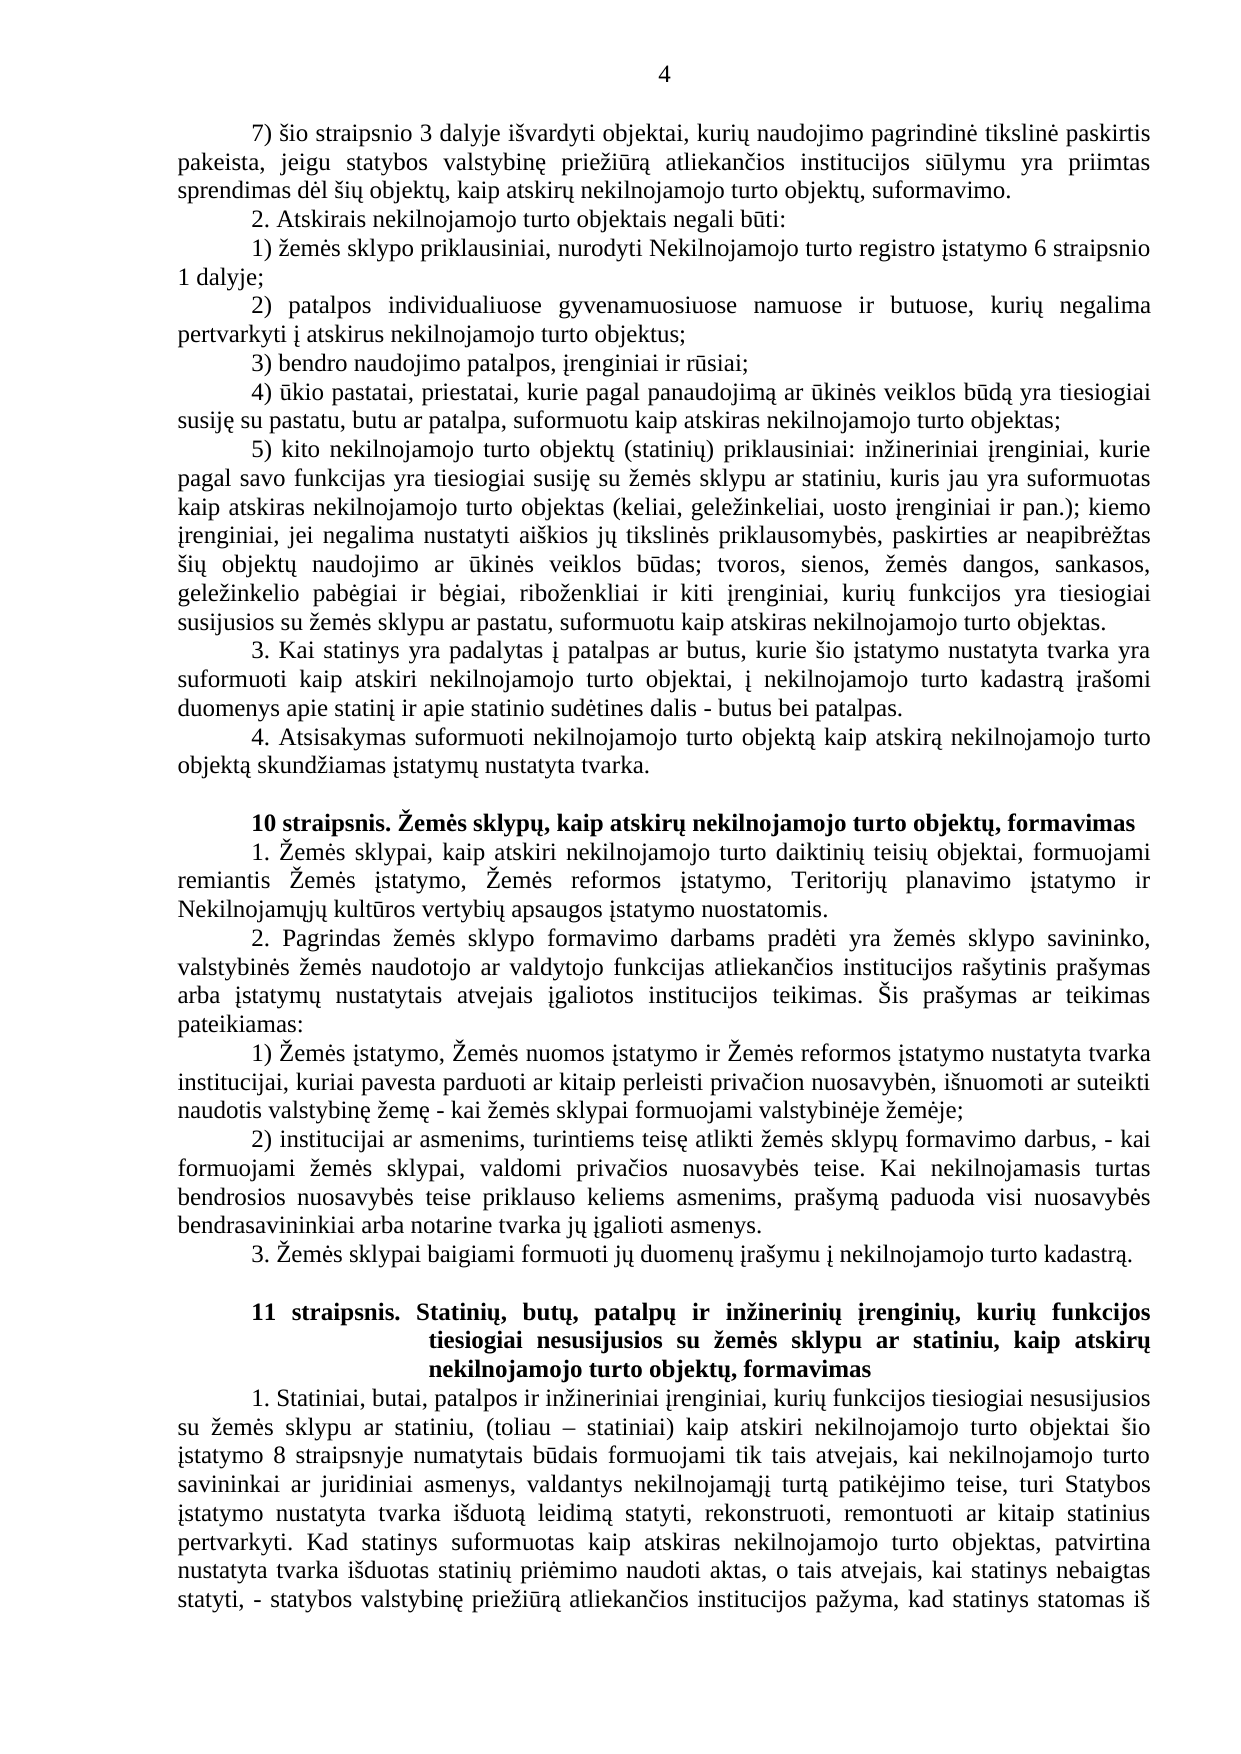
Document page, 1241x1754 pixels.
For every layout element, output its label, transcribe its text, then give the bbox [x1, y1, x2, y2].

text 11 straipsnis. Statinių, butų, patalpų ir inžinerinių įrenginių, kurių funkcijos tiesiogiai nesusijusios su žemės sklypu ar statiniu, kaip atskirų nekilnojamojo turto objektų, formavimas [251, 1297, 1152, 1383]
text 5) kito nekilnojamojo turto objektų (statinių) priklausiniai: inžineriniai įrenginiai, kurie pagal savo funkcijas yra tiesiogiai susiję su žemės sklypu ar statiniu, kuris jau yra suformuotas kaip atskiras nekilnojamojo turto objektas (keliai, geležinkeliai, uosto įrenginiai ir pan.); kiemo įrenginiai, jei negalima nustatyti aiškios jų tikslinės priklausomybės, paskirties ar neapibrėžtas šių objektų naudojimo ar ūkinės veiklos būdas; tvoros, sienos, žemės dangos, sankasos, geležinkelio pabėgiai ir bėgiai, riboženkliai ir kiti įrenginiai, kurių funkcijos yra tiesiogiai susijusios su žemės sklypu ar pastatu, suformuotu kaip atskiras nekilnojamojo turto objektas. [177, 434, 1152, 636]
text 2) patalpos individualiuose gyvenamuosiuose namuose ir butuose, kurių negalima pertvarkyti į atskirus nekilnojamojo turto objektus; [177, 291, 1152, 348]
text 1) Žemės įstatymo, Žemės nuomos įstatymo ir Žemės reformos įstatymo nustatyta tvarka institucijai, kuriai pavesta parduoti ar kitaip perleisti privačion nuosavybėn, išnuomoti ar suteikti naudotis valstybinę žemę - kai žemės sklypai formuojami valstybinėje žemėje; [177, 1038, 1152, 1124]
text 3. Kai statinys yra padalytas į patalpas ar butus, kurie šio įstatymo nustatyta tvarka yra suformuoti kaip atskiri nekilnojamojo turto objektai, į nekilnojamojo turto kadastrą įrašomi duomenys apie statinį ir apie statinio sudėtines dalis - butus bei patalpas. [177, 636, 1152, 722]
text 1. Statiniai, butai, patalpos ir inžineriniai įrenginiai, kurių funkcijos tiesiogiai nesusijusios su žemės sklypu ar statiniu, (toliau – statiniai) kaip atskiri nekilnojamojo turto objektai šio įstatymo 8 straipsnyje numatytais būdais formuojami tik tais atvejais, kai nekilnojamojo turto savininkai ar juridiniai asmenys, valdantys nekilnojamąjį turtą patikėjimo teise, turi Statybos įstatymo nustatyta tvarka išduotą leidimą statyti, rekonstruoti, remontuoti ar kitaip statinius pertvarkyti. Kad statinys suformuotas kaip atskiras nekilnojamojo turto objektas, patvirtina nustatyta tvarka išduotas statinių priėmimo naudoti aktas, o tais atvejais, kai statinys nebaigtas statyti, - statybos valstybinę priežiūrą atliekančios institucijos pažyma, kad statinys statomas iš [177, 1383, 1152, 1613]
text 10 straipsnis. Žemės sklypų, kaip atskirų nekilnojamojo turto objektų, formavimas [177, 808, 1152, 837]
text 2. Atskirais nekilnojamojo turto objektais negali būti: [177, 204, 1152, 233]
text 4. Atsisakymas suformuoti nekilnojamojo turto objektą kaip atskirą nekilnojamojo turto objektą skundžiamas įstatymų nustatyta tvarka. [177, 722, 1152, 779]
text 2) institucijai ar asmenims, turintiems teisę atlikti žemės sklypų formavimo darbus, - kai formuojami žemės sklypai, valdomi privačios nuosavybės teise. Kai nekilnojamasis turtas bendrosios nuosavybės teise priklauso keliems asmenims, prašymą paduoda visi nuosavybės bendrasavininkiai arba notarine tvarka jų įgalioti asmenys. [177, 1124, 1152, 1239]
text 1) žemės sklypo priklausiniai, nurodyti Nekilnojamojo turto registro įstatymo 6 straipsnio 1 dalyje; [177, 233, 1152, 291]
text 7) šio straipsnio 3 dalyje išvardyti objektai, kurių naudojimo pagrindinė tikslinė paskirtis pakeista, jeigu statybos valstybinę priežiūrą atliekančios institucijos siūlymu yra priimtas sprendimas dėl šių objektų, kaip atskirų nekilnojamojo turto objektų, suformavimo. [177, 118, 1152, 204]
text 1. Žemės sklypai, kaip atskiri nekilnojamojo turto daiktinių teisių objektai, formuojami remiantis Žemės įstatymo, Žemės reformos įstatymo, Teritorijų planavimo įstatymo ir Nekilnojamųjų kultūros vertybių apsaugos įstatymo nuostatomis. [177, 837, 1152, 923]
text 3) bendro naudojimo patalpos, įrenginiai ir rūsiai; [177, 348, 1152, 377]
text 2. Pagrindas žemės sklypo formavimo darbams pradėti yra žemės sklypo savininko, valstybinės žemės naudotojo ar valdytojo funkcijas atliekančios institucijos rašytinis prašymas arba įstatymų nustatytais atvejais įgaliotos institucijos teikimas. Šis prašymas ar teikimas pateikiamas: [177, 923, 1152, 1038]
text 3. Žemės sklypai baigiami formuoti jų duomenų įrašymu į nekilnojamojo turto kadastrą. [177, 1239, 1152, 1268]
text 4) ūkio pastatai, priestatai, kurie pagal panaudojimą ar ūkinės veiklos būdą yra tiesiogiai susiję su pastatu, butu ar patalpa, suformuotu kaip atskiras nekilnojamojo turto objektas; [177, 377, 1152, 434]
